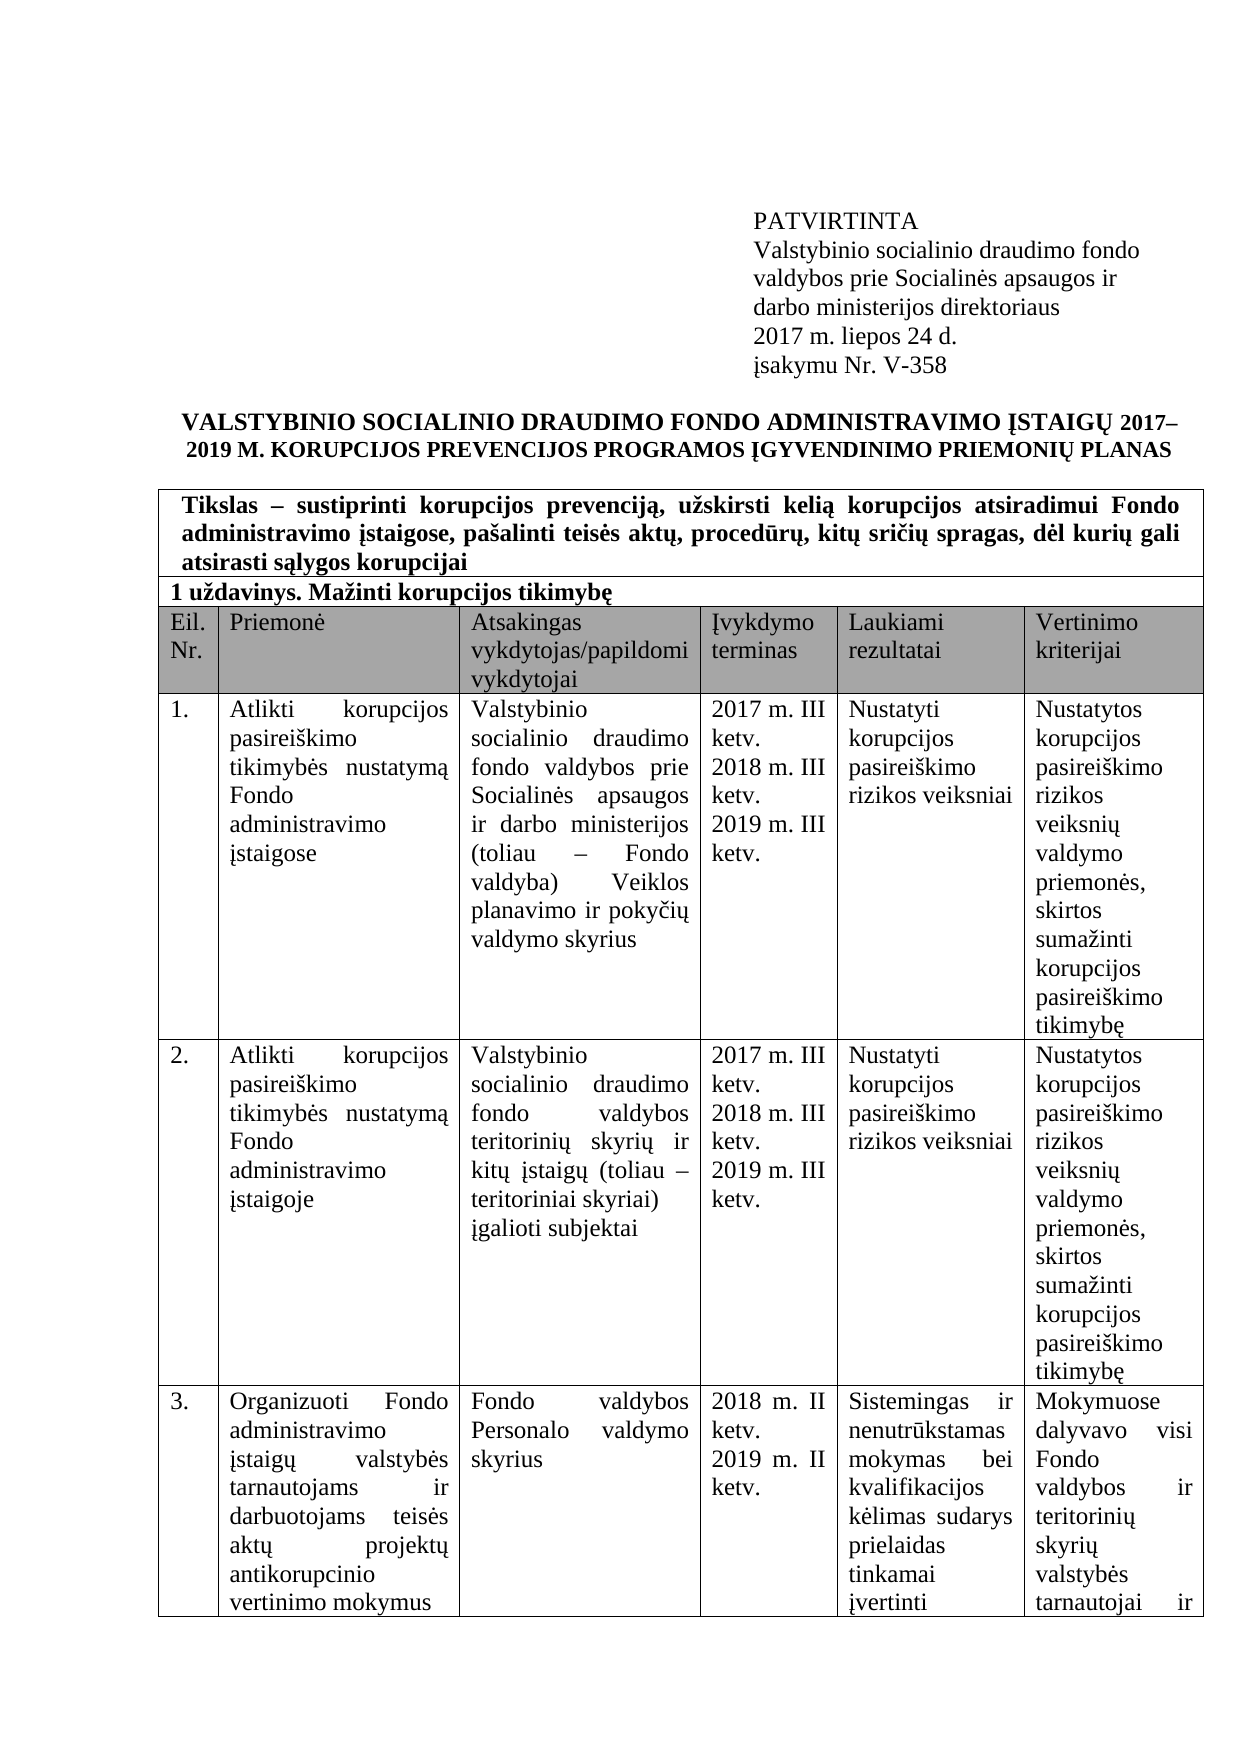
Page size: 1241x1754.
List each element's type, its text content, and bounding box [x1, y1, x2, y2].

table_cell 2018 m. II ketv. 2019 m. II ketv. [701, 1386, 837, 1616]
table_cell 2017 m. III ketv. 2018 m. III ketv. 2019 m. III ketv. [701, 694, 837, 1039]
table_cell Atlikti korupcijos pasireiškimo tikimybės nustatymą Fondo administravimo įstaigose [219, 694, 459, 1039]
table_cell 2. [159, 1040, 218, 1385]
table_cell Nustatytos korupcijos pasireiškimo rizikos veiksnių valdymo priemonės, skirtos sumažinti korupcijos pasireiškimo tikimybę [1025, 1040, 1203, 1385]
text PATVIRTINTA [753, 206, 1181, 235]
table_header [159, 490, 170, 576]
table_cell Nustatyti korupcijos pasireiškimo rizikos veiksniai [838, 694, 1024, 1039]
table_cell Valstybinio socialinio draudimo fondo valdybos prie Socialinės apsaugos ir darbo ministerijos (toliau – Fondo valdyba) Veiklos planavimo ir pokyčių valdymo skyrius [460, 694, 700, 1039]
table_header Tikslas – sustiprinti korupcijos prevenciją, užskirsti kelią korupcijos atsiradimui Fondo administravimo įstaigose, pašalinti teisės aktų, procedūrų, kitų sričių spragas, dėl kurių gali atsirasti sąlygos korupcijai [170, 490, 1192, 576]
table_cell Sistemingas ir nenutrūkstamas mokymas bei kvalifikacijos kėlimas sudarys prielaidas tinkamai įvertinti [838, 1386, 1024, 1616]
table_cell Vertinimo kriterijai [1025, 607, 1203, 693]
text įsakymu Nr. V-358 [753, 350, 1181, 378]
table_cell Atlikti korupcijos pasireiškimo tikimybės nustatymą Fondo administravimo įstaigoje [219, 1040, 459, 1385]
text valdybos prie Socialinės apsaugos ir [753, 263, 1181, 292]
table_cell Eil. Nr. [159, 607, 218, 693]
table_cell Mokymuose dalyvavo visi Fondo valdybos ir teritorinių skyrių valstybės tarnautojai ir [1025, 1386, 1203, 1616]
table_cell Fondo valdybos Personalo valdymo skyrius [460, 1386, 700, 1616]
table_cell 2017 m. III ketv. 2018 m. III ketv. 2019 m. III ketv. [701, 1040, 837, 1385]
text darbo ministerijos direktoriaus [753, 292, 1181, 321]
text Valstybinio socialinio draudimo fondo [753, 235, 1181, 263]
table_cell Laukiami rezultatai [838, 607, 1024, 693]
table_cell Nustatyti korupcijos pasireiškimo rizikos veiksniai [838, 1040, 1024, 1385]
table_cell Organizuoti Fondo administravimo įstaigų valstybės tarnautojams ir darbuotojams teisės aktų projektų antikorupcinio vertinimo mokymus [219, 1386, 459, 1616]
table_cell 1 uždavinys. Mažinti korupcijos tikimybę [159, 577, 1203, 606]
table_cell Atsakingas vykdytojas/papildomi vykdytojai [460, 607, 700, 693]
table_cell Nustatytos korupcijos pasireiškimo rizikos veiksnių valdymo priemonės, skirtos sumažinti korupcijos pasireiškimo tikimybę [1025, 694, 1203, 1039]
table_header [1192, 490, 1203, 576]
text 2017 m. liepos 24 d. [753, 321, 1181, 350]
text VALSTYBINIO SOCIALINIO DRAUDIMO FONDO ADMINISTRAVIMO ĮSTAIGŲ 2017–2019 M. KORUPCIJOS PREVENCIJOS PROGRAMOS ĮGYVENDINIMO PRIEMONIŲ PLANAS [177, 407, 1181, 462]
table_cell Įvykdymo terminas [701, 607, 837, 693]
table_cell 3. [159, 1386, 218, 1616]
table_cell 1. [159, 694, 218, 1039]
table_cell Priemonė [219, 607, 459, 693]
table_cell Valstybinio socialinio draudimo fondo valdybos teritorinių skyrių ir kitų įstaigų (toliau – teritoriniai skyriai) įgalioti subjektai [460, 1040, 700, 1385]
